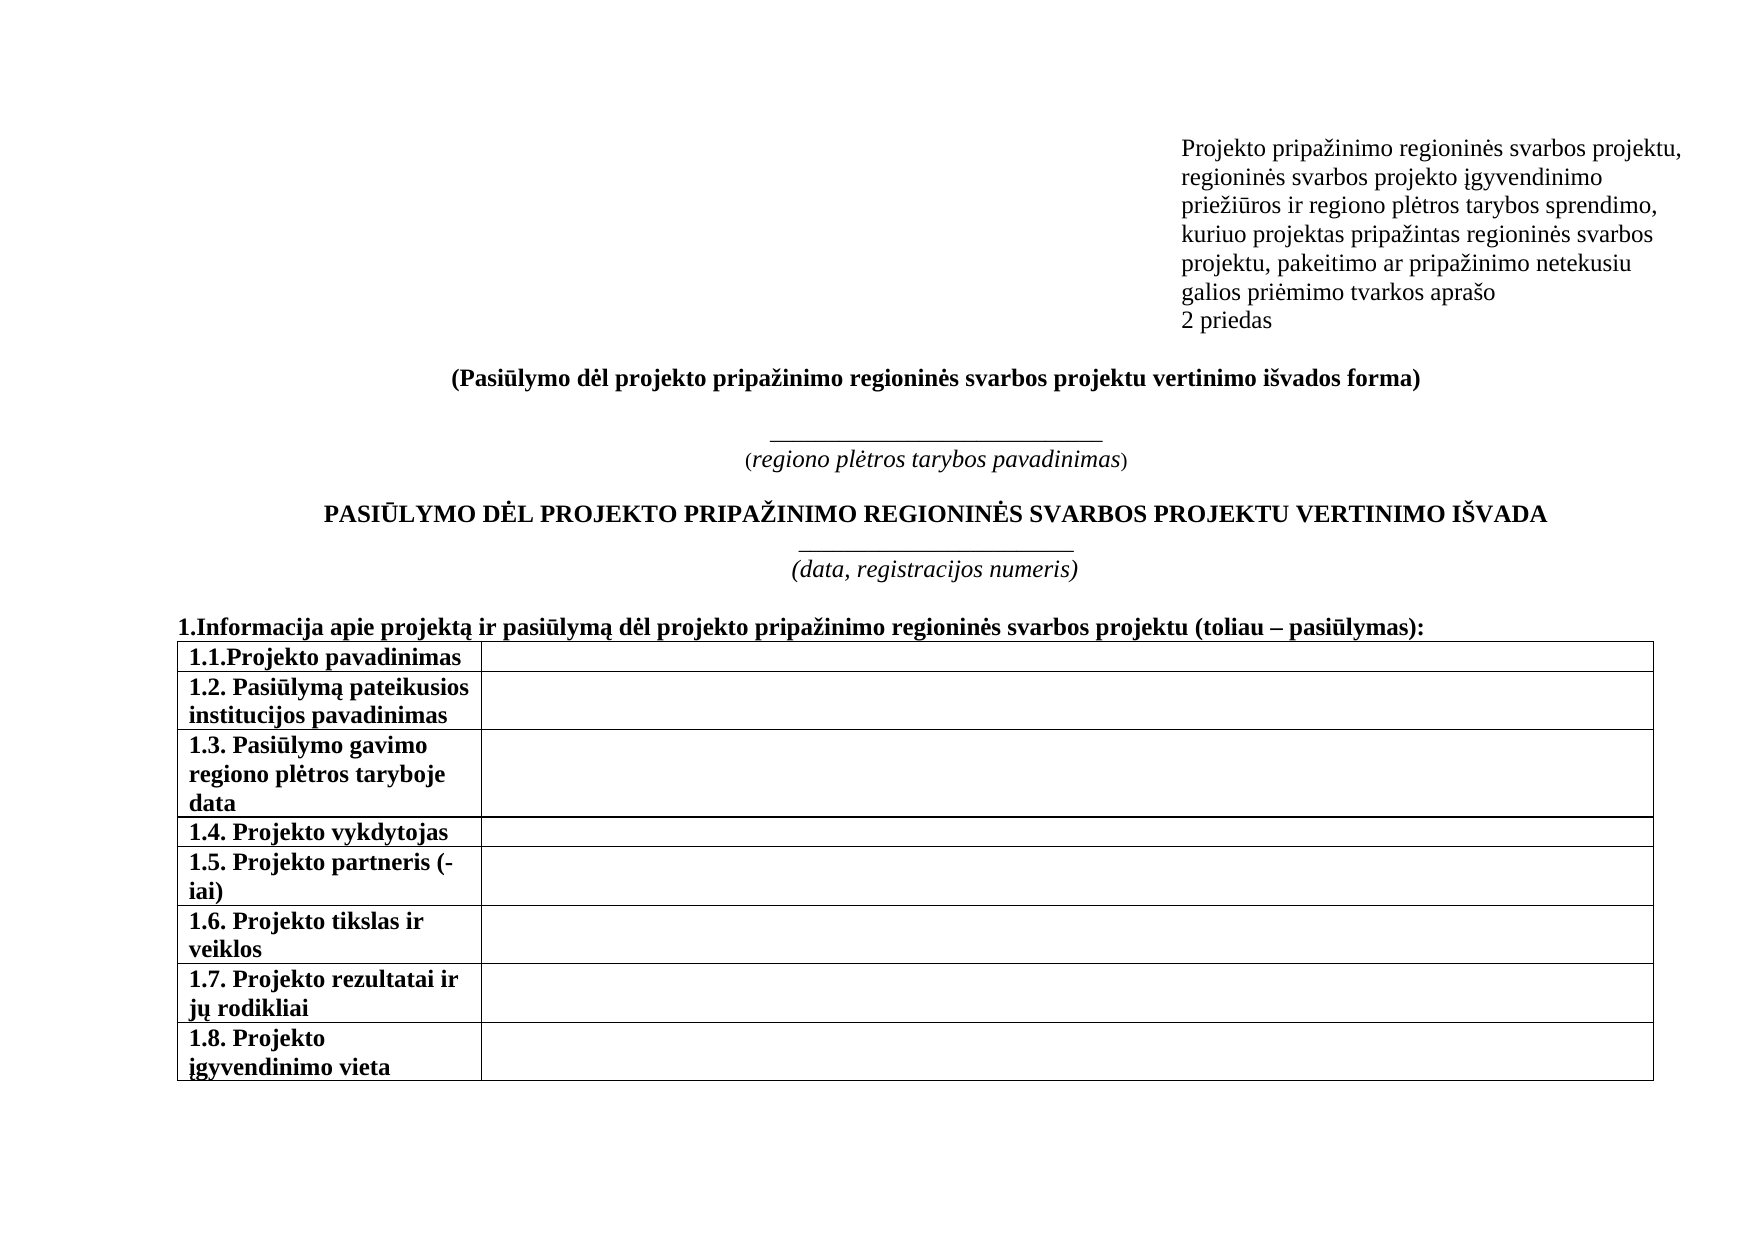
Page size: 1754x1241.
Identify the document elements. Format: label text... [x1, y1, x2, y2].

table_header 1.1.Projekto pavadinimas [178, 642, 481, 671]
table_cell [482, 818, 1653, 846]
table_cell 1.6. Projekto tikslas ir veiklos [178, 906, 481, 963]
table_cell 1.4. Projekto vykdytojas [178, 818, 481, 846]
text (regiono plėtros tarybos pavadinimas) [177, 444, 1695, 473]
table_header [482, 642, 1653, 671]
text (Pasiūlymo dėl projekto pripažinimo regioninės svarbos projektu vertinimo išvados forma) [177, 363, 1695, 392]
table_cell 1.8. Projekto įgyvendinimo vieta [178, 1023, 481, 1080]
text kuriuo projektas pripažintas regioninės svarbos [1181, 219, 1695, 248]
text 2 priedas [1181, 305, 1695, 334]
table_cell [482, 906, 1653, 963]
table_cell 1.3. Pasiūlymo gavimo regiono plėtros taryboje data [178, 730, 481, 816]
text 1.Informacija apie projektą ir pasiūlymą dėl projekto pripažinimo regioninės svarbos projektu (toliau – pasiūlymas): [177, 612, 1695, 641]
table_cell [482, 730, 1653, 816]
text galios priėmimo tvarkos aprašo [1181, 277, 1695, 305]
text ________________________ [177, 528, 1695, 554]
text (data, registracijos numeris) [177, 554, 1695, 583]
table_cell 1.5. Projekto partneris (-iai) [178, 847, 481, 905]
text PASIŪLYMO DĖL PROJEKTO PRIPAŽINIMO REGIONINĖS SVARBOS PROJEKTU VERTINIMO IŠVADA [177, 499, 1695, 528]
table_cell [482, 1023, 1653, 1080]
text priežiūros ir regiono plėtros tarybos sprendimo, [1181, 190, 1695, 219]
table_cell 1.7. Projekto rezultatai ir jų rodikliai [178, 964, 481, 1022]
table_cell [482, 964, 1653, 1022]
table_cell [482, 847, 1653, 905]
text projektu, pakeitimo ar pripažinimo netekusiu [1181, 248, 1695, 277]
text Projekto pripažinimo regioninės svarbos projektu, [1181, 133, 1695, 162]
text _____________________________ [177, 418, 1695, 444]
table_cell 1.2. Pasiūlymą pateikusios institucijos pavadinimas [178, 672, 481, 729]
table_cell [482, 672, 1653, 729]
text regioninės svarbos projekto įgyvendinimo [1181, 162, 1695, 190]
